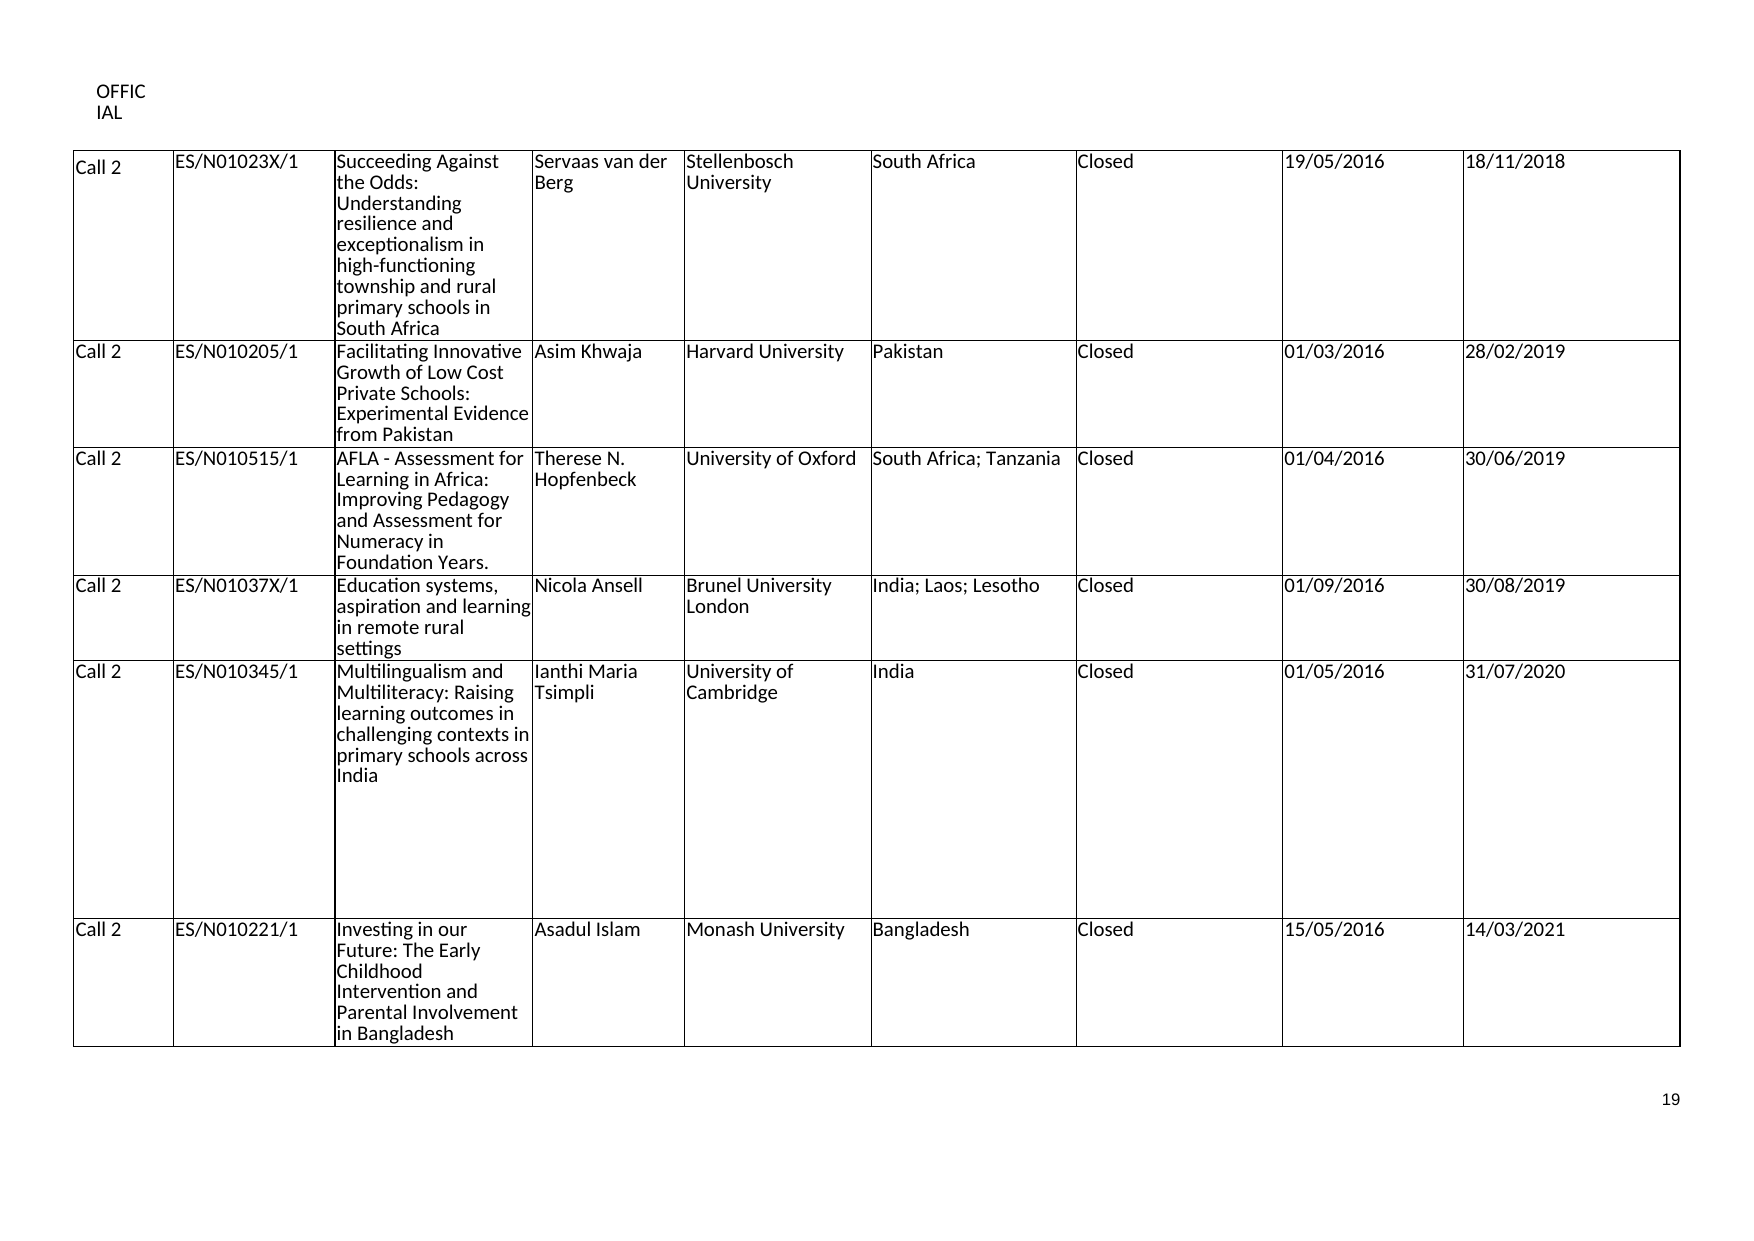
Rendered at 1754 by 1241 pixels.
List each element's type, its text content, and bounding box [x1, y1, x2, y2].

table_cell 28/02/2019 [1464, 341, 1679, 447]
table_cell Closed [1077, 448, 1282, 574]
table_cell University of Oxford [685, 448, 871, 574]
table_cell 01/09/2016 [1283, 576, 1463, 660]
table_cell Closed [1077, 576, 1282, 660]
table_cell Pakistan [872, 341, 1076, 447]
table_cell Multilingualism and Multiliteracy: Raising learning outcomes in challenging contexts in primary schools across India [336, 661, 532, 918]
table_cell Facilitating Innovative Growth of Low Cost Private Schools: Experimental Evidence from Pakistan [336, 341, 532, 447]
table_cell Call 2 [74, 919, 173, 1046]
table_cell 15/05/2016 [1283, 919, 1463, 1046]
table_cell Servaas van der Berg [533, 151, 684, 340]
table_cell 31/07/2020 [1464, 661, 1679, 918]
table_cell Education systems, aspiration and learning in remote rural settings [336, 576, 532, 660]
table_cell Succeeding Against the Odds: Understanding resilience and exceptionalism in high-functioning township and rural primary schools in South Africa [336, 151, 532, 340]
table_cell Closed [1077, 919, 1282, 1046]
table_cell India [872, 661, 1076, 918]
table_cell India; Laos; Lesotho [872, 576, 1076, 660]
table_cell Stellenbosch University [685, 151, 871, 340]
table_cell Call 2 [74, 576, 173, 660]
table_cell ES/N010515/1 [174, 448, 334, 574]
table_cell Ianthi Maria Tsimpli [533, 661, 684, 918]
table_cell South Africa; Tanzania [872, 448, 1076, 574]
table_cell 01/05/2016 [1283, 661, 1463, 918]
table_cell Harvard University [685, 341, 871, 447]
table_cell Brunel University London [685, 576, 871, 660]
table_cell Call 2 [74, 661, 173, 918]
table_cell Nicola Ansell [533, 576, 684, 660]
table_cell South Africa [872, 151, 1076, 340]
table_cell Call 2 [74, 151, 173, 340]
table_cell Therese N. Hopfenbeck [533, 448, 684, 574]
table_cell 19/05/2016 [1283, 151, 1463, 340]
table_cell Asadul Islam [533, 919, 684, 1046]
table_cell ES/N010205/1 [174, 341, 334, 447]
table_cell Asim Khwaja [533, 341, 684, 447]
table_cell Bangladesh [872, 919, 1076, 1046]
table_cell ES/N01037X/1 [174, 576, 334, 660]
table_cell Closed [1077, 341, 1282, 447]
table_cell Call 2 [74, 341, 173, 447]
table_cell Investing in our Future: The Early Childhood Intervention and Parental Involvement in Bangladesh [336, 919, 532, 1046]
table_cell 30/08/2019 [1464, 576, 1679, 660]
table_cell 18/11/2018 [1464, 151, 1679, 340]
table_cell AFLA - Assessment for Learning in Africa: Improving Pedagogy and Assessment for Numeracy in Foundation Years. [336, 448, 532, 574]
table_cell Closed [1077, 151, 1282, 340]
table_cell University of Cambridge [685, 661, 871, 918]
table_cell ES/N01023X/1 [174, 151, 334, 340]
table_cell Closed [1077, 661, 1282, 918]
table_cell 01/04/2016 [1283, 448, 1463, 574]
table_cell ES/N010221/1 [174, 919, 334, 1046]
table_cell Call 2 [74, 448, 173, 574]
table_cell Monash University [685, 919, 871, 1046]
table_cell 30/06/2019 [1464, 448, 1679, 574]
table_cell 14/03/2021 [1464, 919, 1679, 1046]
table_cell ES/N010345/1 [174, 661, 334, 918]
table_cell 01/03/2016 [1283, 341, 1463, 447]
